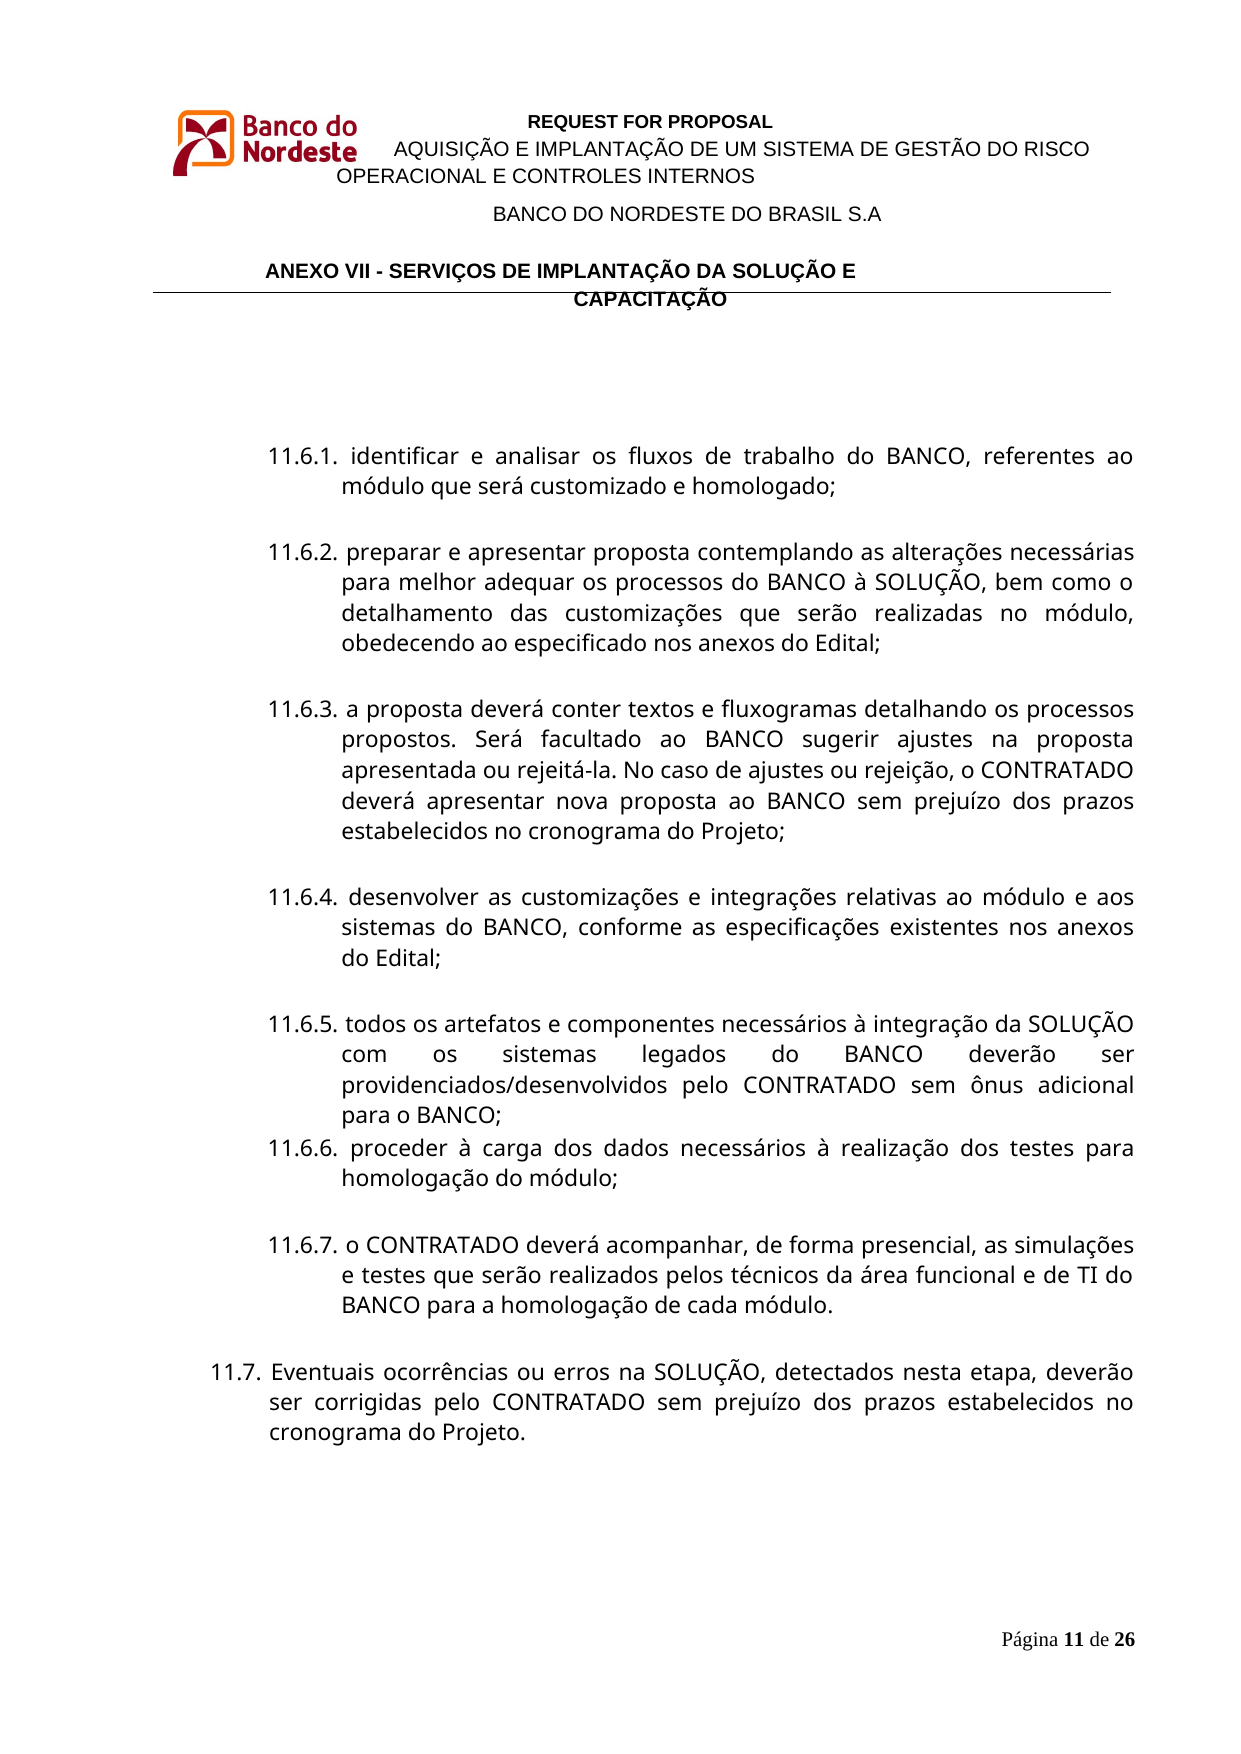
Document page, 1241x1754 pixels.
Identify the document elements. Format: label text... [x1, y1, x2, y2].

text 11.7. Eventuais ocorrências ou erros na SOLUÇÃO, detectados nesta etapa, deverão ser corrigidas pelo CONTRATADO sem prejuízo dos prazos estabelecidos no cronograma do Projeto. [210, 1355, 1135, 1447]
text 11.6.3. a proposta deverá conter textos e fluxogramas detalhando os processos propostos. Será facultado ao BANCO sugerir ajustes na proposta apresentada ou rejeitá-la. No caso de ajustes ou rejeição, o CONTRATADO deverá apresentar nova proposta ao BANCO sem prejuízo dos prazos estabelecidos no cronograma do Projeto; [267, 693, 1135, 847]
picture [165, 102, 362, 182]
text 11.6.7. o CONTRATADO deverá acompanhar, de forma presencial, as simulações e testes que serão realizados pelos técnicos da área funcional e de TI do BANCO para a homologação de cada módulo. [267, 1228, 1135, 1320]
text 11.6.2. preparar e apresentar proposta contemplando as alterações necessárias para melhor adequar os processos do BANCO à SOLUÇÃO, bem como o detalhamento das customizações que serão realizadas no módulo, obedecendo ao especificado nos anexos do Edital; [267, 536, 1135, 659]
text 11.6.5. todos os artefatos e componentes necessários à integração da SOLUÇÃO com os sistemas legados do BANCO deverão ser providenciados/desenvolvidos pelo CONTRATADO sem ônus adicional para o BANCO; [267, 1008, 1135, 1131]
picture [339, 170, 349, 182]
text 11.6.1. identificar e analisar os fluxos de trabalho do BANCO, referentes ao módulo que será customizado e homologado; [267, 440, 1135, 501]
text 11.6.6. proceder à carga dos dados necessários à realização dos testes para homologação do módulo; [267, 1132, 1135, 1193]
text 11.6.4. desenvolver as customizações e integrações relativas ao módulo e aos sistemas do BANCO, conforme as especificações existentes nos anexos do Edital; [267, 881, 1135, 973]
